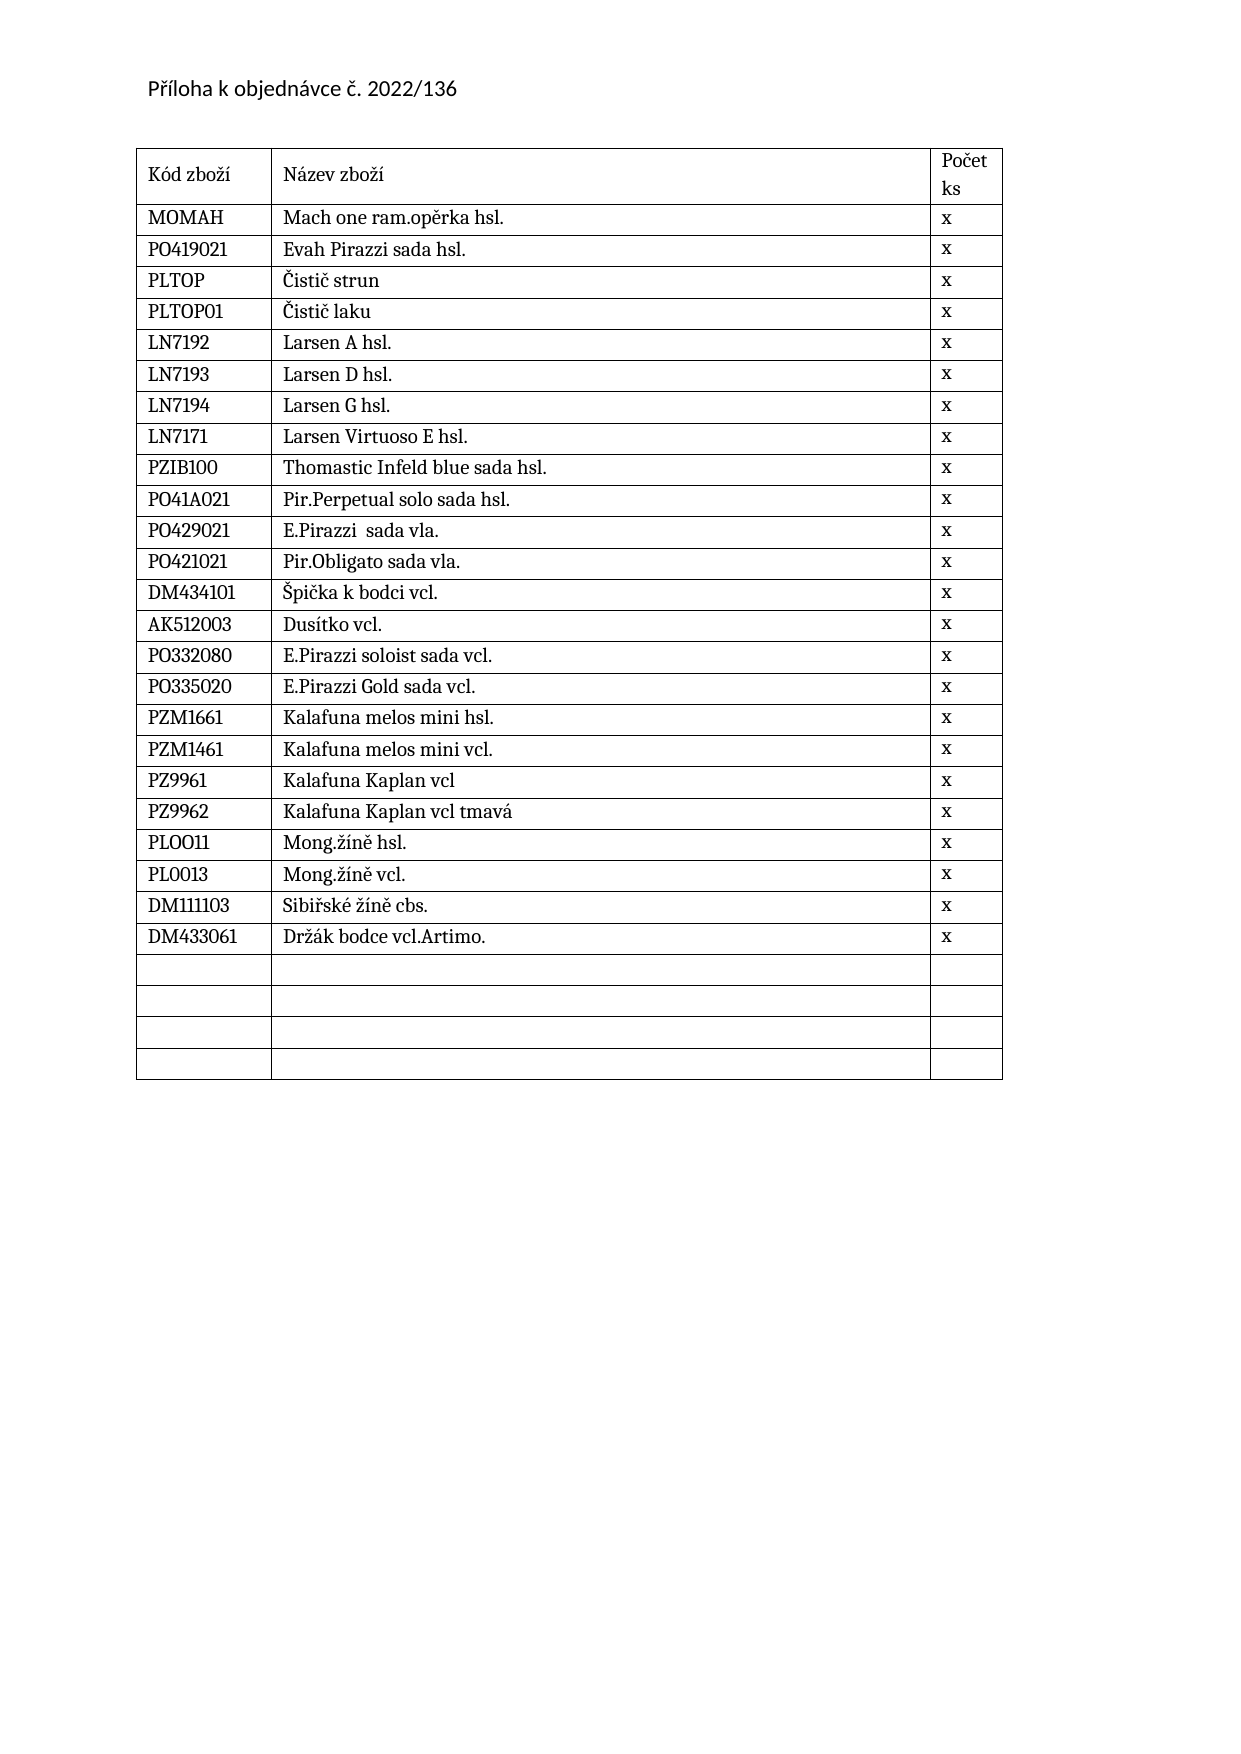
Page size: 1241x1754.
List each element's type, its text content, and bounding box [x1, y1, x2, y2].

table_cell x [931, 642, 1002, 672]
table_cell x [931, 705, 1002, 735]
table_cell [137, 1017, 271, 1047]
table_cell Čistič laku [272, 299, 930, 329]
table_cell [272, 986, 930, 1016]
table_cell PLTOP01 [137, 299, 271, 329]
table_cell x [931, 924, 1002, 954]
table_cell Mong.žíně vcl. [272, 861, 930, 891]
table_cell x [931, 330, 1002, 360]
table_cell PZ9962 [137, 799, 271, 829]
table_cell x [931, 455, 1002, 485]
table_cell LN7192 [137, 330, 271, 360]
table_cell x [931, 861, 1002, 891]
table_header Počet ks [931, 149, 1002, 204]
table_cell x [931, 486, 1002, 516]
table_cell Kalafuna melos mini hsl. [272, 705, 930, 735]
table_cell x [931, 267, 1002, 297]
table_cell Evah Pirazzi sada hsl. [272, 236, 930, 266]
table_cell [931, 955, 1002, 985]
table_cell Pir.Perpetual solo sada hsl. [272, 486, 930, 516]
table_cell x [931, 549, 1002, 579]
table_cell Thomastic Infeld blue sada hsl. [272, 455, 930, 485]
table_cell DM433061 [137, 924, 271, 954]
table_cell PZM1461 [137, 736, 271, 766]
table_cell x [931, 236, 1002, 266]
table_cell PO429021 [137, 517, 271, 547]
table_cell Larsen D hsl. [272, 361, 930, 391]
table_cell x [931, 517, 1002, 547]
table_cell x [931, 674, 1002, 704]
table_cell PLOO11 [137, 830, 271, 860]
table_cell MOMAH [137, 205, 271, 235]
table_cell DM111103 [137, 892, 271, 922]
table_cell Mong.žíně hsl. [272, 830, 930, 860]
table_cell Kalafuna Kaplan vcl [272, 767, 930, 797]
table_cell PLTOP [137, 267, 271, 297]
table_cell E.Pirazzi sada vla. [272, 517, 930, 547]
table_header Kód zboží [137, 149, 271, 204]
table_cell Dusítko vcl. [272, 611, 930, 641]
table_cell Špička k bodci vcl. [272, 580, 930, 610]
table_cell DM434101 [137, 580, 271, 610]
table_cell [272, 1049, 930, 1079]
table_cell [931, 1049, 1002, 1079]
table_cell PL0013 [137, 861, 271, 891]
table_cell [272, 1017, 930, 1047]
table_cell x [931, 736, 1002, 766]
table_cell Mach one ram.opěrka hsl. [272, 205, 930, 235]
table_cell LN7194 [137, 392, 271, 422]
table_cell PO41A021 [137, 486, 271, 516]
table_cell x [931, 799, 1002, 829]
table_cell x [931, 299, 1002, 329]
table_cell [272, 955, 930, 985]
table_cell Larsen A hsl. [272, 330, 930, 360]
table_cell Držák bodce vcl.Artimo. [272, 924, 930, 954]
table_cell x [931, 392, 1002, 422]
table_cell LN7193 [137, 361, 271, 391]
table_cell PZIB100 [137, 455, 271, 485]
table_cell Kalafuna Kaplan vcl tmavá [272, 799, 930, 829]
table_cell x [931, 580, 1002, 610]
table_cell x [931, 611, 1002, 641]
table_cell x [931, 361, 1002, 391]
table_cell AK512003 [137, 611, 271, 641]
table_cell Kalafuna melos mini vcl. [272, 736, 930, 766]
table_cell PO421021 [137, 549, 271, 579]
table_cell Pir.Obligato sada vla. [272, 549, 930, 579]
table_cell PZ9961 [137, 767, 271, 797]
table_cell x [931, 767, 1002, 797]
table_cell x [931, 205, 1002, 235]
table_cell Sibiřské žíně cbs. [272, 892, 930, 922]
table_cell PO332080 [137, 642, 271, 672]
table_cell [137, 1049, 271, 1079]
table_cell PZM1661 [137, 705, 271, 735]
table_cell LN7171 [137, 424, 271, 454]
table_cell [137, 955, 271, 985]
table_cell [931, 986, 1002, 1016]
table_cell x [931, 892, 1002, 922]
table_cell Čistič strun [272, 267, 930, 297]
table_cell PO335020 [137, 674, 271, 704]
table_cell x [931, 830, 1002, 860]
table_cell x [931, 424, 1002, 454]
table_header Název zboží [272, 149, 930, 204]
table_cell E.Pirazzi Gold sada vcl. [272, 674, 930, 704]
table_cell [137, 986, 271, 1016]
table_cell Larsen Virtuoso E hsl. [272, 424, 930, 454]
table_cell E.Pirazzi soloist sada vcl. [272, 642, 930, 672]
table_cell PO419021 [137, 236, 271, 266]
table_cell Larsen G hsl. [272, 392, 930, 422]
table_cell [931, 1017, 1002, 1047]
